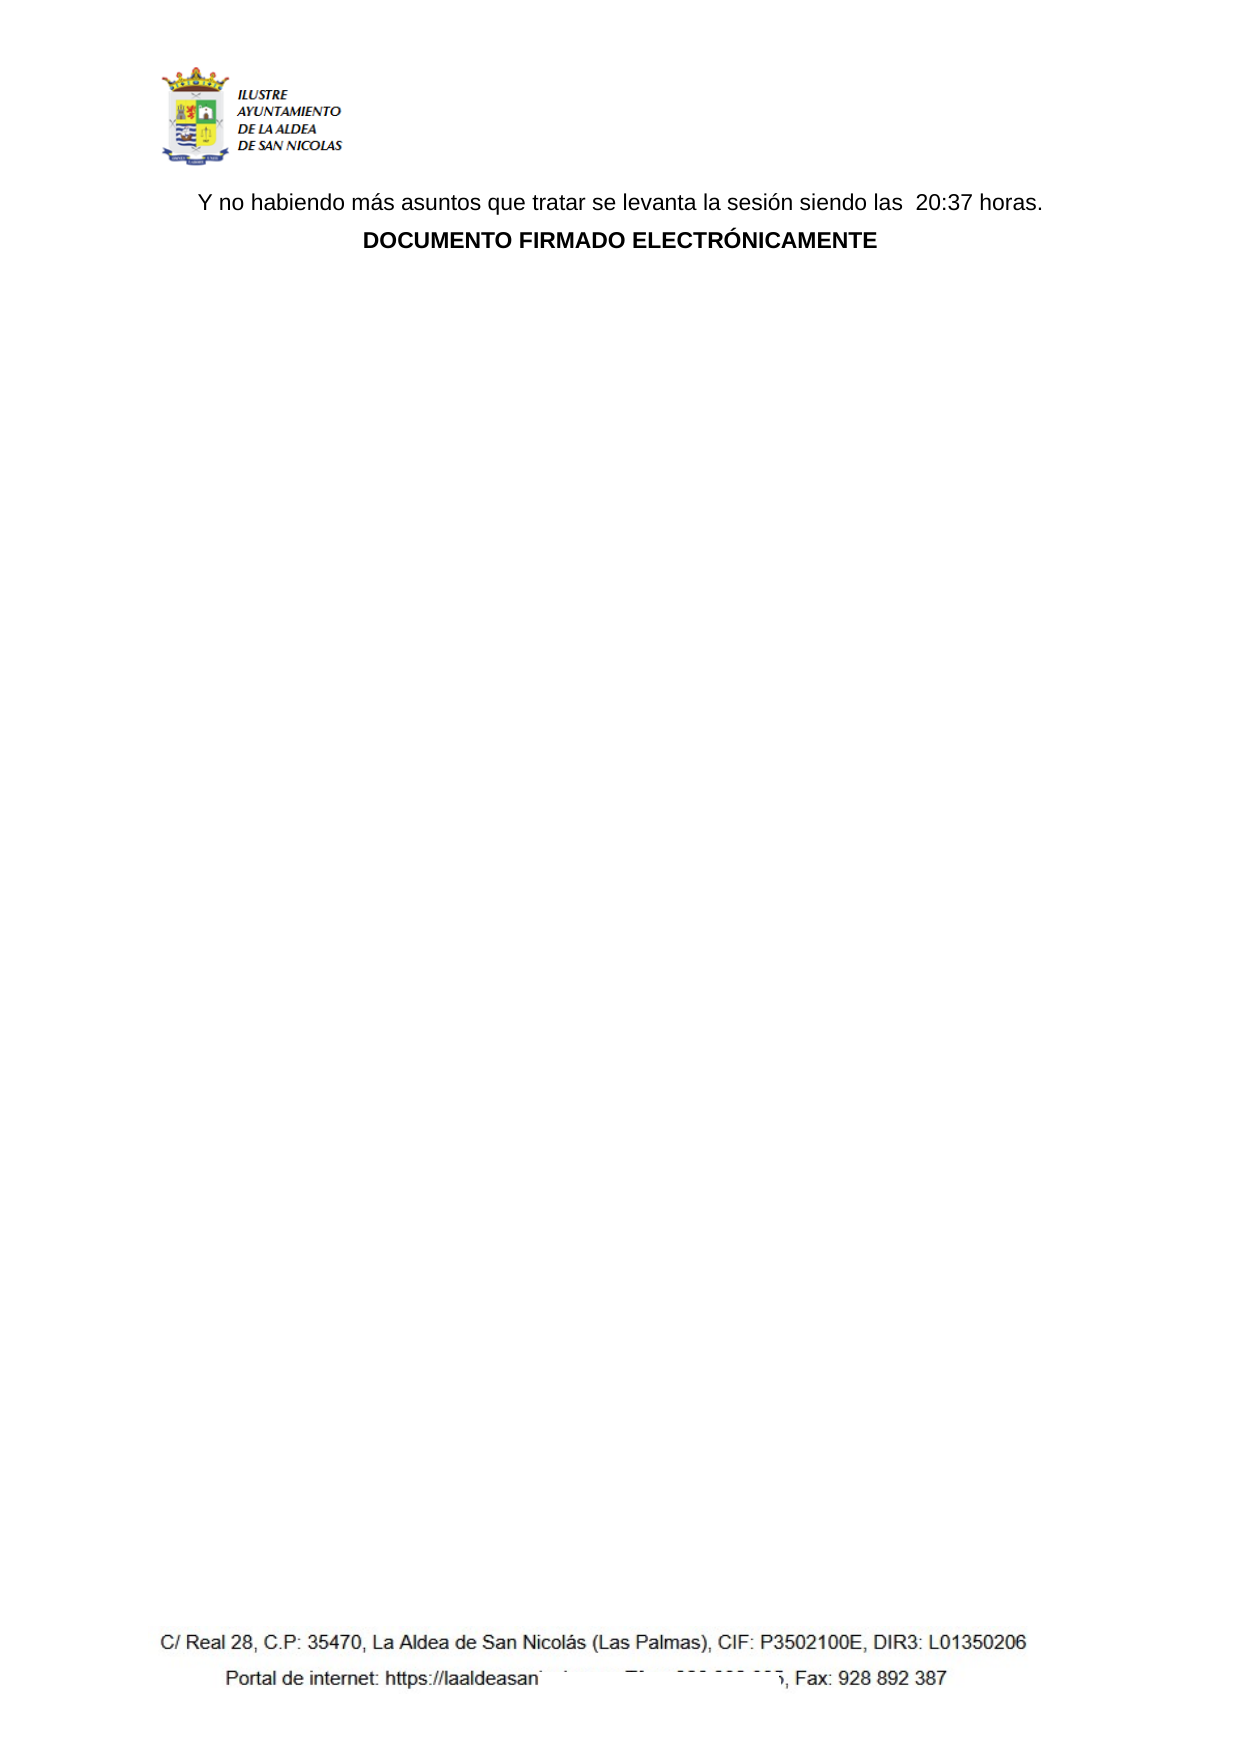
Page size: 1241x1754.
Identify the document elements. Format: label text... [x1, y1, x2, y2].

picture [148, 59, 358, 173]
picture [148, 1626, 1034, 1694]
text DOCUMENTO FIRMADO ELECTRÓNICAMENTE [148, 227, 1093, 254]
text Y no habiendo más asuntos que tratar se levanta la sesión siendo las 20:37 horas. [148, 188, 1093, 215]
